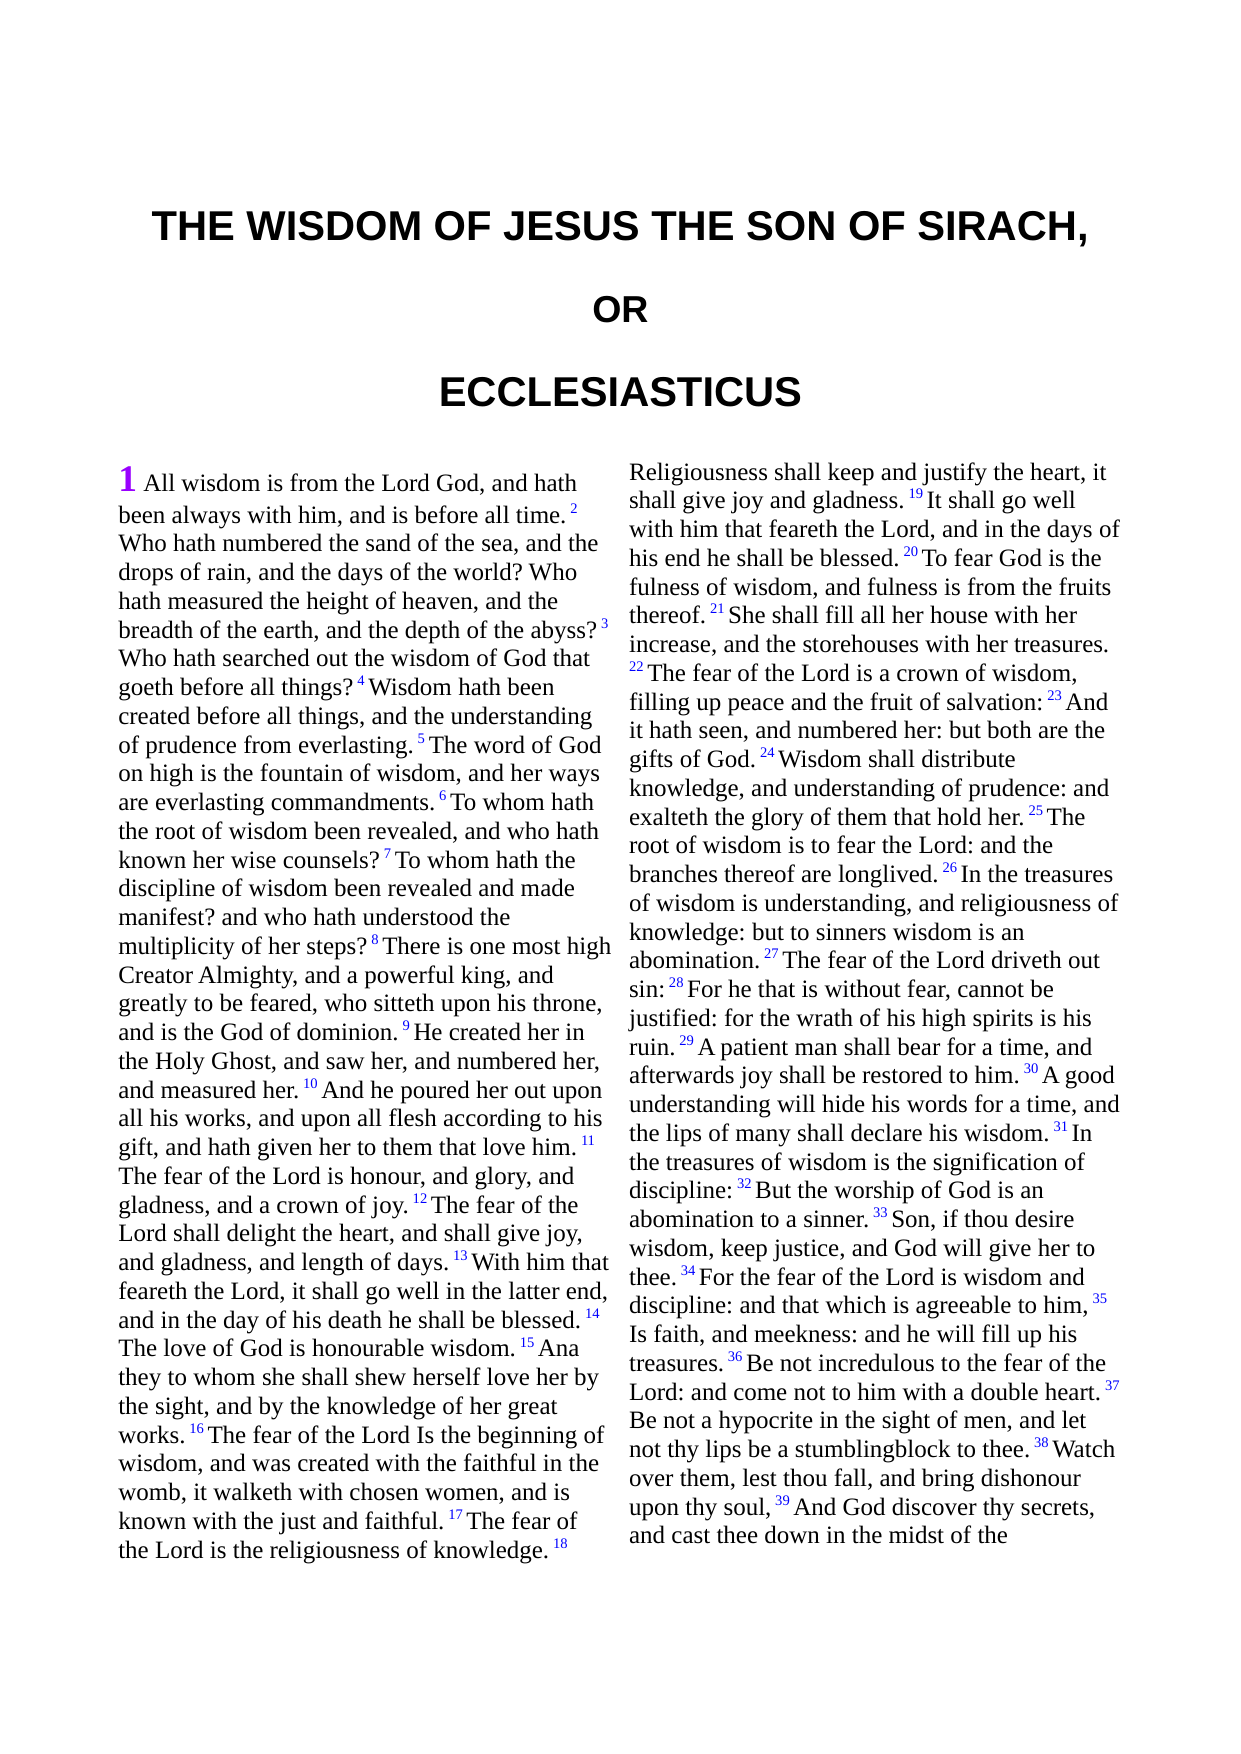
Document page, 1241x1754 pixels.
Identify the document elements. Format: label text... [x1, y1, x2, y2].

title ECCLESIASTICUS [118, 367, 1122, 415]
title OR [118, 287, 1122, 330]
text 1 All wisdom is from the Lord God, and hath been always with him, and is before all time. 2 Who hath numbered the sand of the sea, and the drops of rain, and the days of the world? Who hath measured the height of heaven, and the breadth of the earth, and the depth of the abyss? 3 Who hath searched out the wisdom of God that goeth before all things? 4 Wisdom hath been created before all things, and the understanding of prudence from everlasting. 5 The word of God on high is the fountain of wisdom, and her ways are everlasting commandments. 6 To whom hath the root of wisdom been revealed, and who hath known her wise counsels? 7 To whom hath the discipline of wisdom been revealed and made manifest? and who hath understood the multiplicity of her steps? 8 There is one most high Creator Almighty, and a powerful king, and greatly to be feared, who sitteth upon his throne, and is the God of dominion. 9 He created her in the Holy Ghost, and saw her, and numbered her, and measured her. 10 And he poured her out upon all his works, and upon all flesh according to his gift, and hath given her to them that love him. 11 The fear of the Lord is honour, and glory, and gladness, and a crown of joy. 12 The fear of the Lord shall delight the heart, and shall give joy, and gladness, and length of days. 13 With him that feareth the Lord, it shall go well in the latter end, and in the day of his death he shall be blessed. 14 The love of God is honourable wisdom. 15 Ana they to whom she shall shew herself love her by the sight, and by the knowledge of her great works. 16 The fear of the Lord Is the beginning of wisdom, and was created with the faithful in the womb, it walketh with chosen women, and is known with the just and faithful. 17 The fear of the Lord is the religiousness of knowledge. 18 [118, 457, 611, 1563]
title THE WISDOM OF JESUS THE SON OF SIRACH, [118, 201, 1122, 249]
text Religiousness shall keep and justify the heart, it shall give joy and gladness. 19 It shall go well with him that feareth the Lord, and in the days of his end he shall be blessed. 20 To fear God is the fulness of wisdom, and fulness is from the fruits thereof. 21 She shall fill all her house with her increase, and the storehouses with her treasures. 22 The fear of the Lord is a crown of wisdom, filling up peace and the fruit of salvation: 23 And it hath seen, and numbered her: but both are the gifts of God. 24 Wisdom shall distribute knowledge, and understanding of prudence: and exalteth the glory of them that hold her. 25 The root of wisdom is to fear the Lord: and the branches thereof are longlived. 26 In the treasures of wisdom is understanding, and religiousness of knowledge: but to sinners wisdom is an abomination. 27 The fear of the Lord driveth out sin: 28 For he that is without fear, cannot be justified: for the wrath of his high spirits is his ruin. 29 A patient man shall bear for a time, and afterwards joy shall be restored to him. 30 A good understanding will hide his words for a time, and the lips of many shall declare his wisdom. 31 In the treasures of wisdom is the signification of discipline: 32 But the worship of God is an abomination to a sinner. 33 Son, if thou desire wisdom, keep justice, and God will give her to thee. 34 For the fear of the Lord is wisdom and discipline: and that which is agreeable to him, 35 Is faith, and meekness: and he will fill up his treasures. 36 Be not incredulous to the fear of the Lord: and come not to him with a double heart. 37 Be not a hypocrite in the sight of men, and let not thy lips be a stumblingblock to thee. 38 Watch over them, lest thou fall, and bring dishonour upon thy soul, 39 And God discover thy secrets, and cast thee down in the midst of the [629, 457, 1122, 1549]
